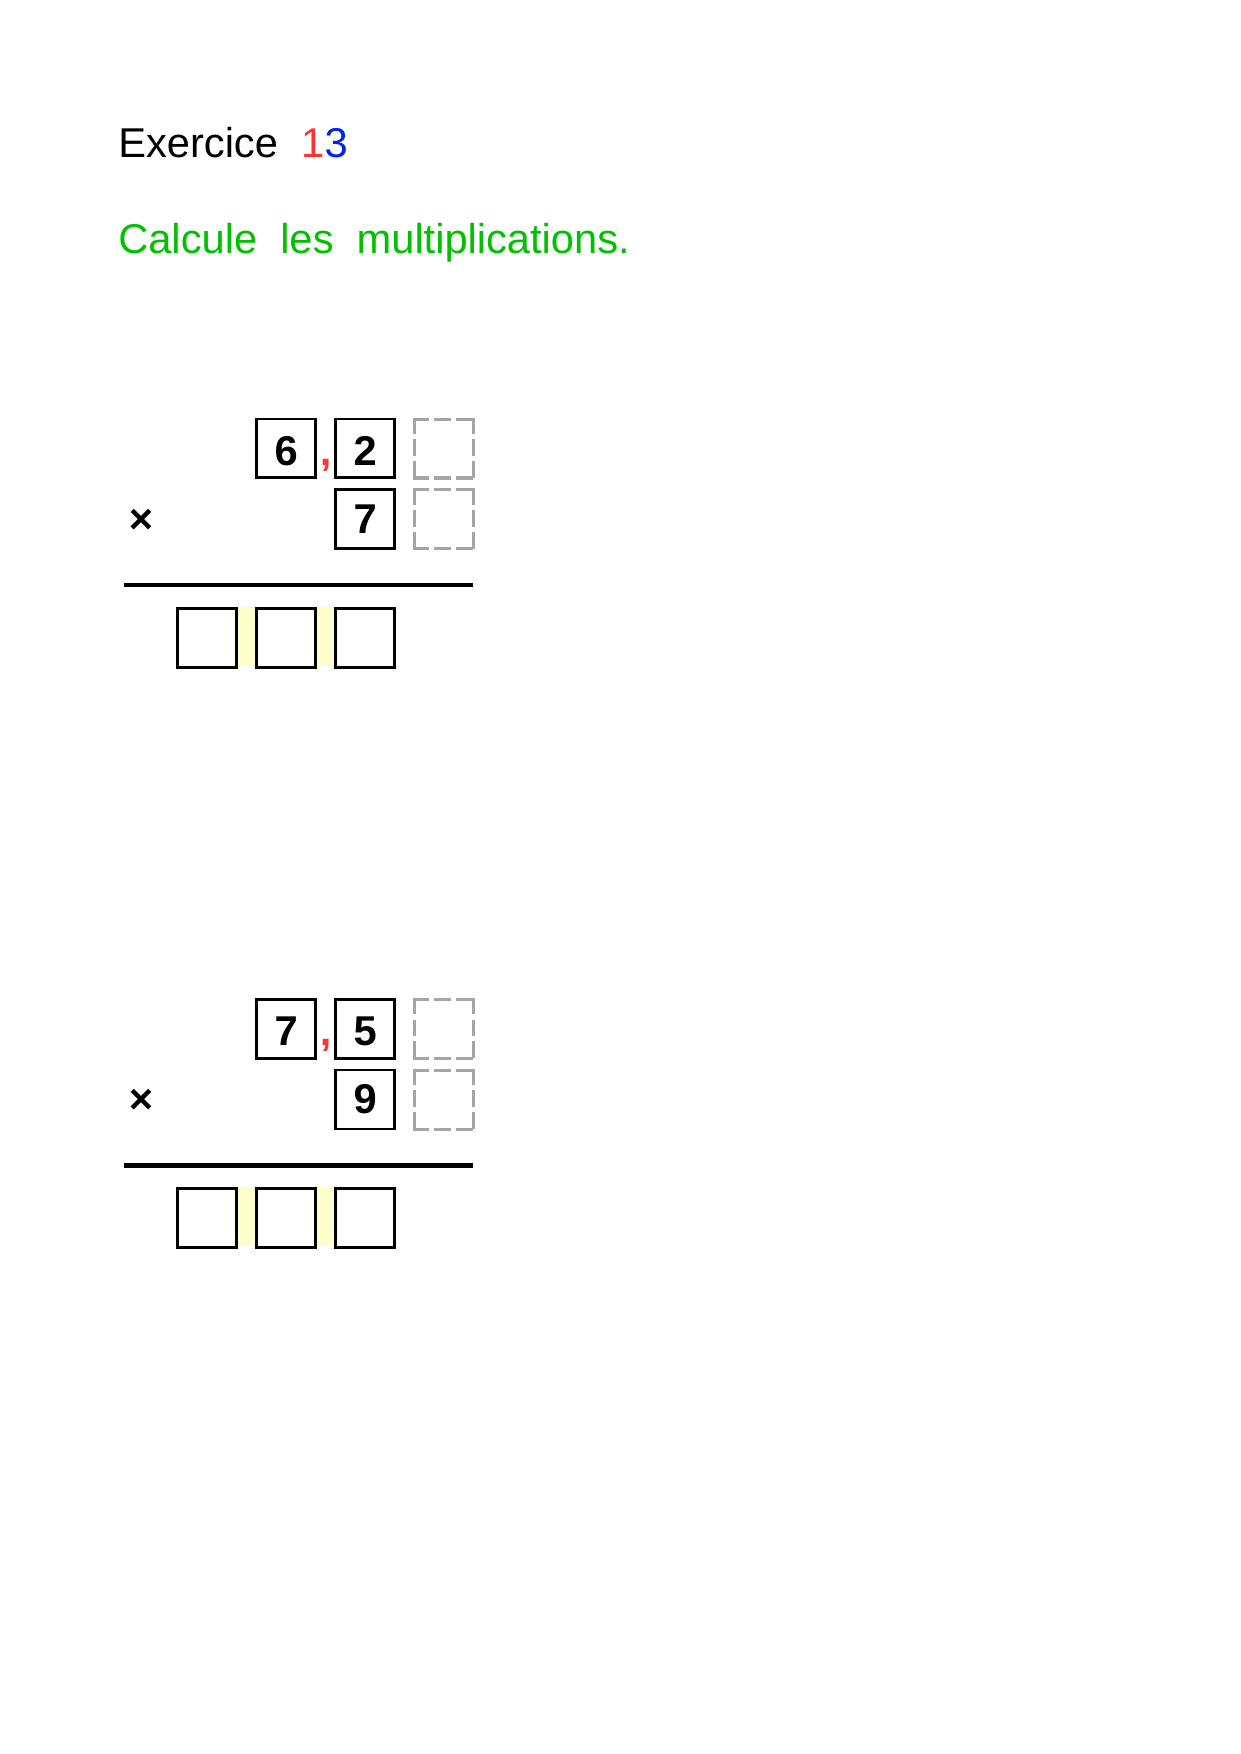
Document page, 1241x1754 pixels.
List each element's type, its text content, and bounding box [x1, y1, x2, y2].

table_cell [177, 1145, 236, 1163]
table_cell 7 [258, 1001, 314, 1057]
table_cell [118, 666, 124, 684]
table_cell [158, 666, 177, 684]
table_cell [177, 587, 236, 595]
table_cell [394, 1057, 414, 1068]
table_cell [396, 998, 414, 1057]
table_cell [258, 1190, 314, 1246]
table_header [158, 986, 177, 998]
table_cell [256, 1145, 315, 1163]
table_cell [335, 595, 394, 607]
table_cell [236, 998, 255, 1057]
table_cell [256, 595, 315, 607]
table_cell [236, 1246, 256, 1264]
table_cell [124, 595, 157, 607]
table_header [414, 986, 473, 998]
table_cell [158, 1168, 177, 1175]
table_cell [179, 610, 235, 666]
table_cell [335, 1130, 394, 1145]
table_cell [414, 1168, 473, 1175]
table_cell [236, 587, 256, 595]
table_cell 7 [337, 491, 393, 547]
table_cell [158, 488, 177, 547]
table_cell [335, 550, 394, 565]
table_cell [118, 547, 124, 565]
table_cell [315, 476, 335, 488]
table_cell [396, 488, 414, 547]
table_cell [118, 565, 124, 583]
table_cell [315, 666, 335, 684]
table_cell [414, 595, 473, 607]
table_cell [315, 488, 334, 547]
table_cell [335, 1060, 394, 1068]
table_cell [394, 587, 414, 595]
table_cell [414, 666, 473, 684]
table_cell [396, 1069, 414, 1127]
table_cell [238, 607, 255, 666]
table_cell [177, 998, 236, 1057]
table_cell [315, 1246, 335, 1264]
table_cell [236, 565, 256, 583]
table_cell [315, 587, 335, 595]
table_cell × [124, 1069, 157, 1127]
table_cell [177, 1057, 236, 1068]
table_cell [414, 1069, 473, 1127]
table_header [315, 406, 335, 417]
table_cell [236, 595, 256, 607]
table_cell [124, 587, 157, 595]
table_cell [256, 1060, 315, 1068]
table_cell [177, 1175, 236, 1187]
table_cell [256, 1168, 315, 1175]
table_cell [256, 669, 315, 684]
table_cell [414, 418, 473, 476]
table_cell [124, 547, 157, 565]
table_cell [335, 1175, 394, 1187]
table_cell [335, 669, 394, 684]
table_cell [118, 1175, 124, 1187]
table_header [315, 986, 335, 998]
table_cell [118, 583, 124, 595]
table_cell [394, 595, 414, 607]
table_cell [315, 1145, 335, 1163]
table_cell [177, 669, 236, 684]
table_header [118, 986, 124, 998]
table_cell [315, 1069, 334, 1127]
table_cell [414, 607, 473, 666]
table_cell [158, 1145, 177, 1163]
table_cell [124, 1175, 157, 1187]
table_cell [394, 476, 414, 488]
table_cell [236, 476, 256, 488]
table_cell [118, 595, 124, 607]
table_cell [258, 610, 314, 666]
table_header [256, 406, 315, 417]
table_cell [396, 418, 414, 476]
table_cell × [124, 488, 157, 547]
table_cell [179, 1190, 235, 1246]
table_cell , [317, 998, 334, 1057]
table_cell [335, 1145, 394, 1163]
table_cell [335, 1249, 394, 1264]
table_cell [414, 1057, 473, 1068]
table_cell [414, 587, 473, 595]
table_cell [118, 1163, 124, 1175]
table_cell [414, 1246, 473, 1264]
table_cell [236, 1128, 256, 1145]
table_cell [414, 1145, 473, 1163]
table_cell [315, 1128, 335, 1145]
table_cell [335, 565, 394, 583]
table_cell [124, 1128, 157, 1145]
table_cell [236, 1175, 256, 1187]
table_cell [158, 565, 177, 583]
table_header [335, 986, 394, 998]
table_cell [158, 1175, 177, 1187]
table_header [473, 406, 1157, 684]
table_cell [118, 476, 124, 488]
table_cell [158, 998, 177, 1057]
table_cell [177, 1249, 236, 1264]
table_header [118, 406, 124, 417]
table_cell [177, 476, 236, 488]
table_cell [236, 666, 256, 684]
table_cell [118, 1128, 124, 1145]
table_cell [256, 547, 315, 565]
table_cell [236, 418, 255, 476]
table_cell [124, 666, 157, 684]
table_cell [414, 547, 473, 565]
table_cell [118, 1246, 124, 1264]
table_cell [118, 1057, 124, 1068]
table_cell [158, 1128, 177, 1145]
table_cell [236, 1069, 256, 1127]
table_cell [414, 1128, 473, 1145]
table_cell [315, 547, 335, 565]
table_cell [236, 1057, 256, 1068]
table_cell [396, 1187, 414, 1246]
table_cell [177, 1069, 236, 1127]
table_cell [238, 1187, 255, 1246]
table_cell [337, 610, 393, 666]
table_cell [256, 1069, 315, 1127]
table_cell [394, 1246, 414, 1264]
table_cell 9 [337, 1071, 393, 1127]
table_cell [335, 1168, 394, 1175]
table_cell [124, 1187, 157, 1246]
table_cell [124, 1246, 157, 1264]
table_cell [118, 1187, 124, 1246]
table_header [177, 986, 236, 998]
table_cell [118, 1069, 124, 1127]
table_cell [256, 479, 315, 488]
table_cell [177, 1128, 236, 1145]
table_cell [124, 998, 157, 1057]
table_cell [118, 1145, 124, 1163]
table_header [256, 986, 315, 998]
table_cell [256, 587, 315, 595]
table_cell [335, 587, 394, 595]
table_header [177, 406, 236, 417]
table_cell [158, 587, 177, 595]
table_cell 6 [258, 420, 314, 476]
table_cell [256, 488, 315, 547]
table_cell [158, 476, 177, 488]
table_cell 5 [337, 1001, 393, 1057]
table_cell [158, 595, 177, 607]
table_cell [396, 607, 414, 666]
table_cell [236, 547, 256, 565]
table_cell [315, 1175, 335, 1187]
table_cell [414, 476, 473, 488]
table_cell [177, 547, 236, 565]
table_cell [124, 418, 157, 476]
table_cell [124, 1168, 157, 1175]
table_cell [236, 1168, 256, 1175]
table_cell [158, 1069, 177, 1127]
table_cell [124, 607, 157, 666]
table_cell [177, 488, 236, 547]
table_cell [414, 1187, 473, 1246]
table_cell [158, 1057, 177, 1068]
table_cell [335, 479, 394, 488]
text Exercice 13 [118, 118, 1122, 166]
table_cell [236, 488, 256, 547]
table_header [124, 986, 157, 998]
table_header [236, 406, 256, 417]
table_cell [118, 607, 124, 666]
table_cell [394, 1145, 414, 1163]
table_cell [315, 595, 335, 607]
table_cell [317, 1187, 334, 1246]
table_header [414, 406, 473, 417]
table_header [335, 406, 394, 417]
table_cell [315, 565, 335, 583]
table_header [394, 406, 414, 417]
table_cell [118, 998, 124, 1057]
table_cell [124, 476, 157, 488]
table_cell [394, 1175, 414, 1187]
table_cell [315, 1168, 335, 1175]
table_cell [414, 565, 473, 583]
table_cell [315, 1057, 335, 1068]
text Calcule les multiplications. [118, 214, 1122, 262]
table_cell [177, 418, 236, 476]
table_cell [236, 1145, 256, 1163]
table_cell [414, 1175, 473, 1187]
table_cell [158, 418, 177, 476]
table_cell [124, 565, 157, 583]
table_cell [394, 1128, 414, 1145]
table_cell [394, 1168, 414, 1175]
table_cell [256, 1175, 315, 1187]
table_cell [158, 1187, 176, 1246]
table_cell [158, 607, 176, 666]
table_cell [158, 1246, 177, 1264]
table_header [394, 986, 414, 998]
table_cell [124, 1057, 157, 1068]
table_cell [394, 666, 414, 684]
table_cell [256, 1128, 315, 1145]
table_cell [394, 565, 414, 583]
table_cell [414, 998, 473, 1057]
table_header [158, 406, 177, 417]
table_cell [337, 1190, 393, 1246]
table_cell 2 [337, 420, 393, 476]
table_cell [394, 547, 414, 565]
table_cell [317, 607, 334, 666]
table_cell [158, 547, 177, 565]
table_cell [256, 1249, 315, 1264]
table_cell [177, 565, 236, 583]
table_cell [414, 488, 473, 547]
table_cell , [317, 418, 334, 476]
table_cell [118, 418, 124, 476]
table_cell [177, 595, 236, 607]
table_cell [177, 1168, 236, 1175]
table_header [473, 986, 1157, 1264]
table_cell [118, 488, 124, 547]
table_header [236, 986, 256, 998]
table_header [124, 406, 157, 417]
table_cell [124, 1145, 157, 1163]
table_cell [256, 565, 315, 583]
